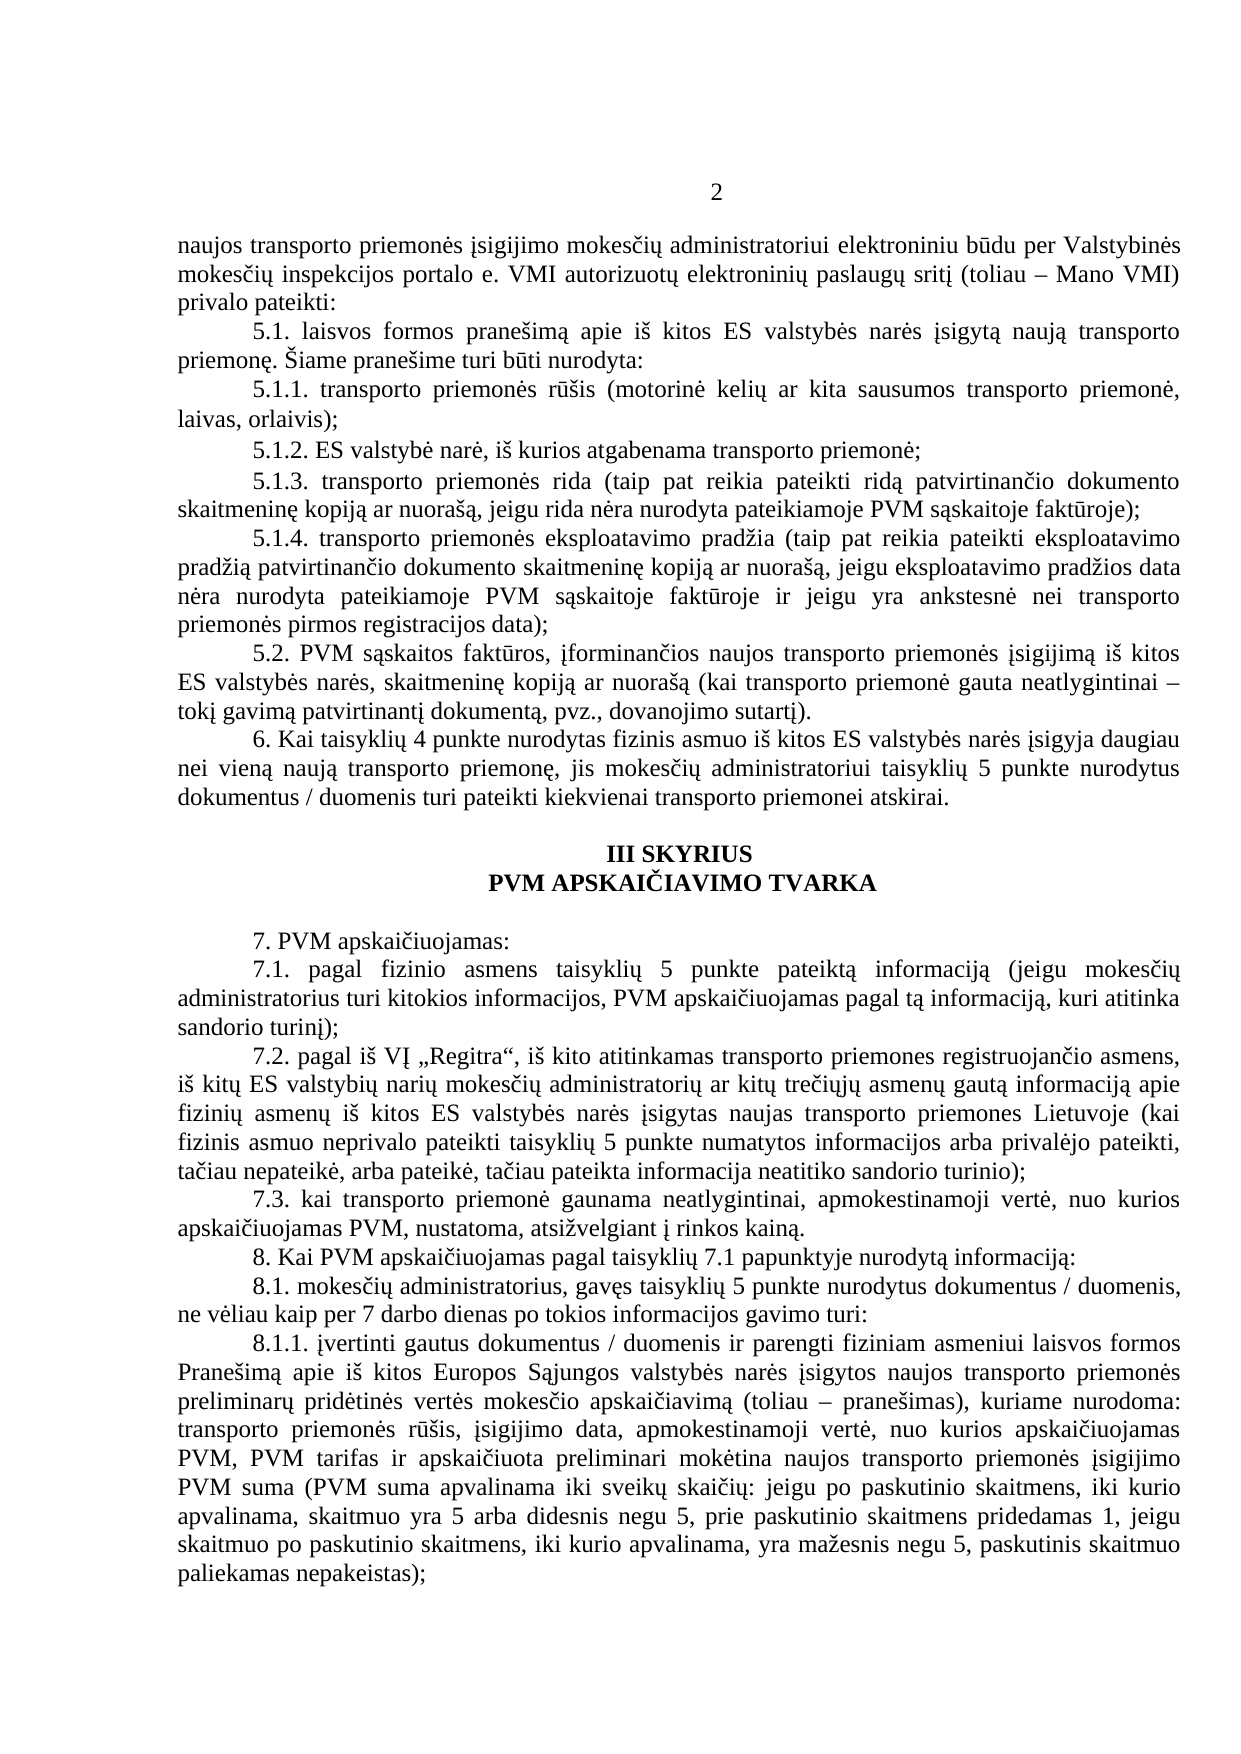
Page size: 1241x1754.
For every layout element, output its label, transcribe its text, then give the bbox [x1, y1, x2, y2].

text 7.2. pagal iš VĮ „Regitra“, iš kito atitinkamas transporto priemones registruojančio asmens, iš kitų ES valstybių narių mokesčių administratorių ar kitų trečiųjų asmenų gautą informaciją apie fizinių asmenų iš kitos ES valstybės narės įsigytas naujas transporto priemones Lietuvoje (kai fizinis asmuo neprivalo pateikti taisyklių 5 punkte numatytos informacijos arba privalėjo pateikti, tačiau nepateikė, arba pateikė, tačiau pateikta informacija neatitiko sandorio turinio); [177, 1041, 1181, 1184]
text 5.1.3. transporto priemonės rida (taip pat reikia pateikti ridą patvirtinančio dokumento skaitmeninę kopiją ar nuorašą, jeigu rida nėra nurodyta pateikiamoje PVM sąskaitoje faktūroje); [177, 466, 1181, 523]
text 7.1. pagal fizinio asmens taisyklių 5 punkte pateiktą informaciją (jeigu mokesčių administratorius turi kitokios informacijos, PVM apskaičiuojamas pagal tą informaciją, kuri atitinka sandorio turinį); [177, 954, 1181, 1041]
text 8.1.1. įvertinti gautus dokumentus / duomenis ir parengti fiziniam asmeniui laisvos formos Pranešimą apie iš kitos Europos Sąjungos valstybės narės įsigytos naujos transporto priemonės preliminarų pridėtinės vertės mokesčio apskaičiavimą (toliau – pranešimas), kuriame nurodoma: transporto priemonės rūšis, įsigijimo data, apmokestinamoji vertė, nuo kurios apskaičiuojamas PVM, PVM tarifas ir apskaičiuota preliminari mokėtina naujos transporto priemonės įsigijimo PVM suma (PVM suma apvalinama iki sveikų skaičių: jeigu po paskutinio skaitmens, iki kurio apvalinama, skaitmuo yra 5 arba didesnis negu 5, prie paskutinio skaitmens pridedamas 1, jeigu skaitmuo po paskutinio skaitmens, iki kurio apvalinama, yra mažesnis negu 5, paskutinis skaitmuo paliekamas nepakeistas); [177, 1328, 1181, 1587]
text naujos transporto priemonės įsigijimo mokesčių administratoriui elektroniniu būdu per Valstybinės mokesčių inspekcijos portalo e. VMI autorizuotų elektroninių paslaugų sritį (toliau – Mano VMI) privalo pateikti: [177, 230, 1181, 316]
text 7. PVM apskaičiuojamas: [177, 926, 1181, 954]
text III SKYRIUS [177, 839, 1181, 868]
text 5.1. laisvos formos pranešimą apie iš kitos ES valstybės narės įsigytą naują transporto priemonę. Šiame pranešime turi būti nurodyta: [177, 316, 1181, 374]
text PVM APSKAIČIAVIMO TVARKA [177, 868, 1181, 897]
text 8. Kai PVM apskaičiuojamas pagal taisyklių 7.1 papunktyje nurodytą informaciją: [177, 1242, 1181, 1271]
text 5.1.2. ES valstybė narė, iš kurios atgabenama transporto priemonė; [177, 435, 1181, 464]
text 5.1.4. transporto priemonės eksploatavimo pradžia (taip pat reikia pateikti eksploatavimo pradžią patvirtinančio dokumento skaitmeninę kopiją ar nuorašą, jeigu eksploatavimo pradžios data nėra nurodyta pateikiamoje PVM sąskaitoje faktūroje ir jeigu yra ankstesnė nei transporto priemonės pirmos registracijos data); [177, 523, 1181, 638]
text 6. Kai taisyklių 4 punkte nurodytas fizinis asmuo iš kitos ES valstybės narės įsigyja daugiau nei vieną naują transporto priemonę, jis mokesčių administratoriui taisyklių 5 punkte nurodytus dokumentus / duomenis turi pateikti kiekvienai transporto priemonei atskirai. [177, 724, 1181, 811]
text 7.3. kai transporto priemonė gaunama neatlygintinai, apmokestinamoji vertė, nuo kurios apskaičiuojamas PVM, nustatoma, atsižvelgiant į rinkos kainą. [177, 1184, 1181, 1242]
text 5.2. PVM sąskaitos faktūros, įforminančios naujos transporto priemonės įsigijimą iš kitos ES valstybės narės, skaitmeninę kopiją ar nuorašą (kai transporto priemonė gauta neatlygintinai – tokį gavimą patvirtinantį dokumentą, pvz., dovanojimo sutartį). [177, 638, 1181, 724]
text 8.1. mokesčių administratorius, gavęs taisyklių 5 punkte nurodytus dokumentus / duomenis, ne vėliau kaip per 7 darbo dienas po tokios informacijos gavimo turi: [177, 1271, 1181, 1328]
text 5.1.1. transporto priemonės rūšis (motorinė kelių ar kita sausumos transporto priemonė, laivas, orlaivis); [177, 374, 1181, 433]
